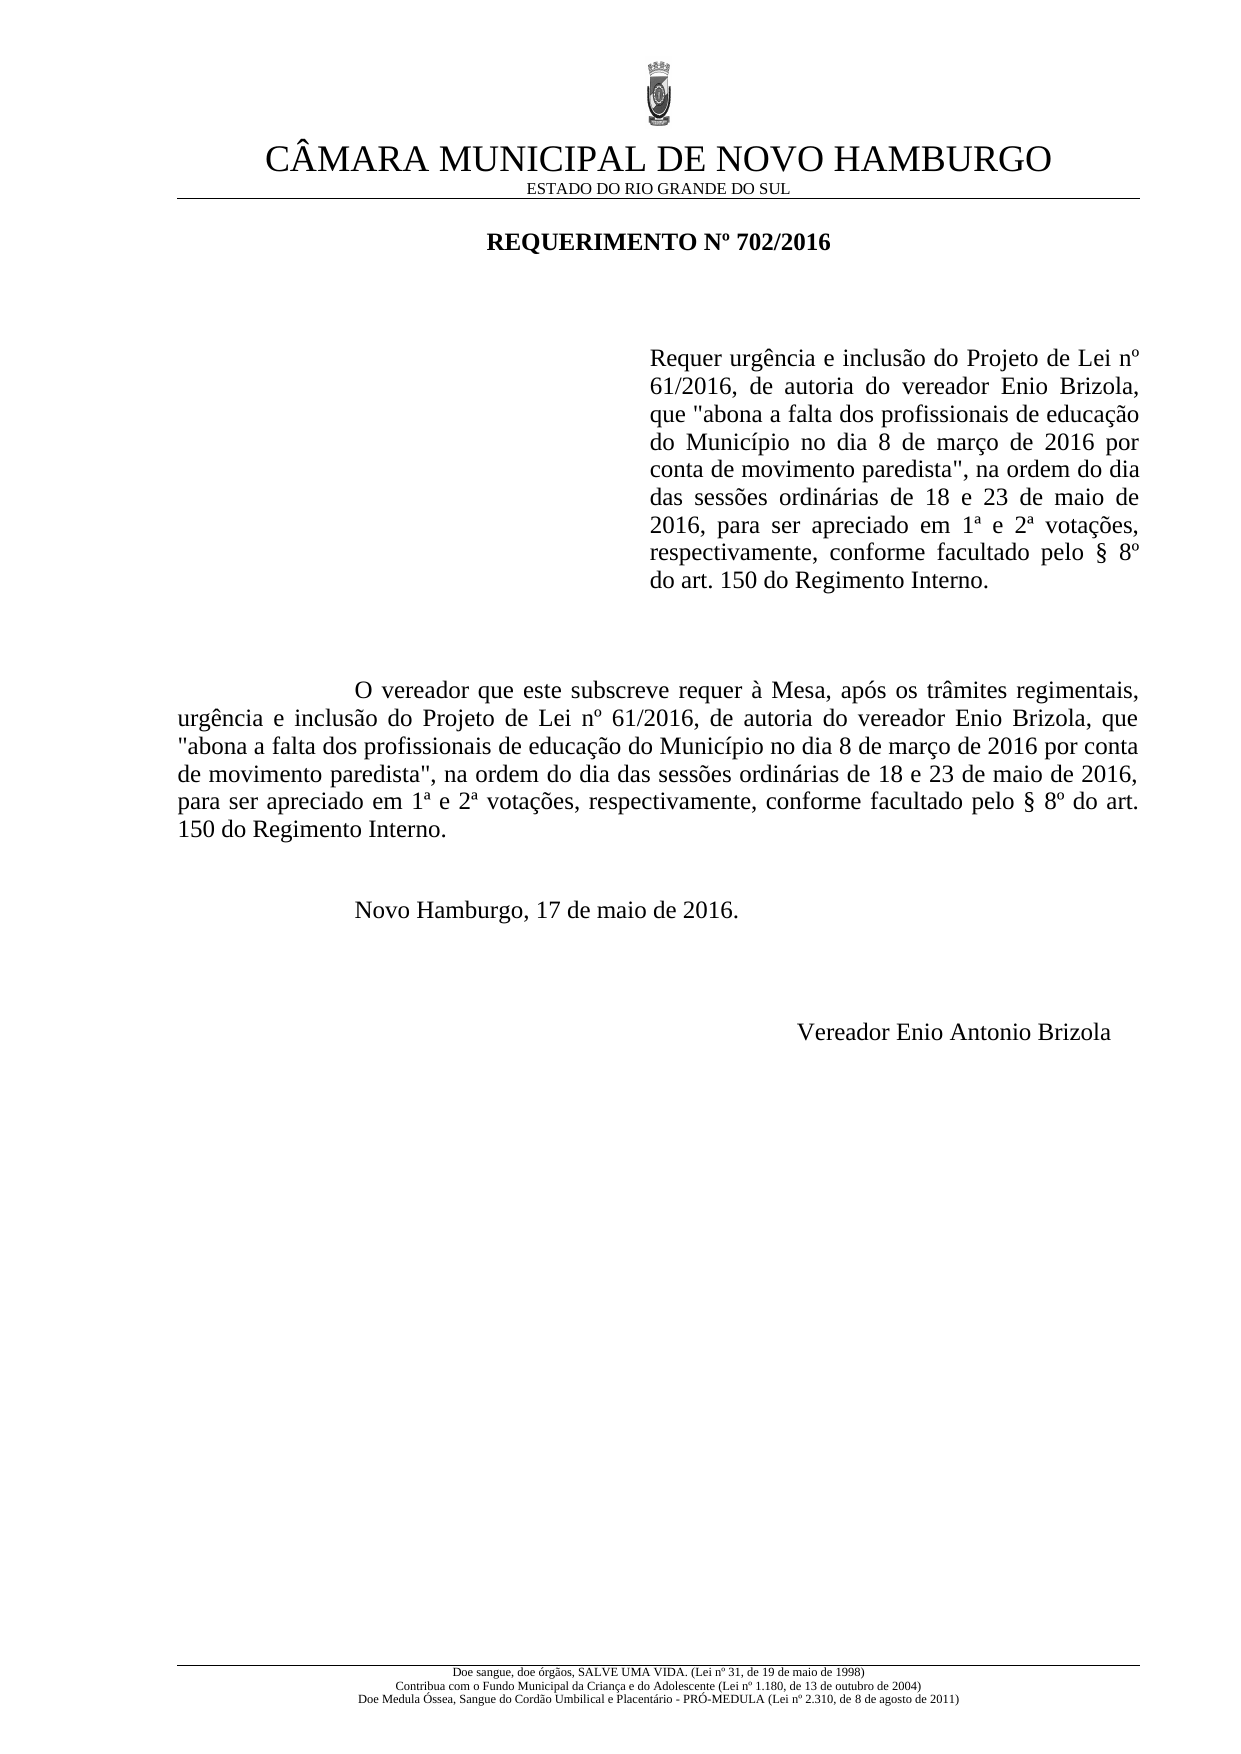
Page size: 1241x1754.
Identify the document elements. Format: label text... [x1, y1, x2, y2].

text REQUERIMENTO Nº 702/2016 [177, 228, 1140, 256]
text O vereador que este subscreve requer à Mesa, após os trâmites regimentais, urgência e inclusão do Projeto de Lei nº 61/2016, de autoria do vereador Enio Brizola, que "abona a falta dos profissionais de educação do Município no dia 8 de março de 2016 por conta de movimento paredista", na ordem do dia das sessões ordinárias de 18 e 23 de maio de 2016, para ser apreciado em 1ª e 2ª votações, respectivamente, conforme facultado pelo § 8º do art. 150 do Regimento Interno. [177, 677, 1140, 843]
text Novo Hamburgo, 17 de maio de 2016. [177, 896, 1140, 924]
text Requer urgência e inclusão do Projeto de Lei nº 61/2016, de autoria do vereador Enio Brizola, que "abona a falta dos profissionais de educação do Município no dia 8 de março de 2016 por conta de movimento paredista", na ordem do dia das sessões ordinárias de 18 e 23 de maio de 2016, para ser apreciado em 1ª e 2ª votações, respectivamente, conforme facultado pelo § 8º do art. 150 do Regimento Interno. [649, 344, 1140, 594]
text Vereador Enio Antonio Brizola [768, 1018, 1140, 1046]
